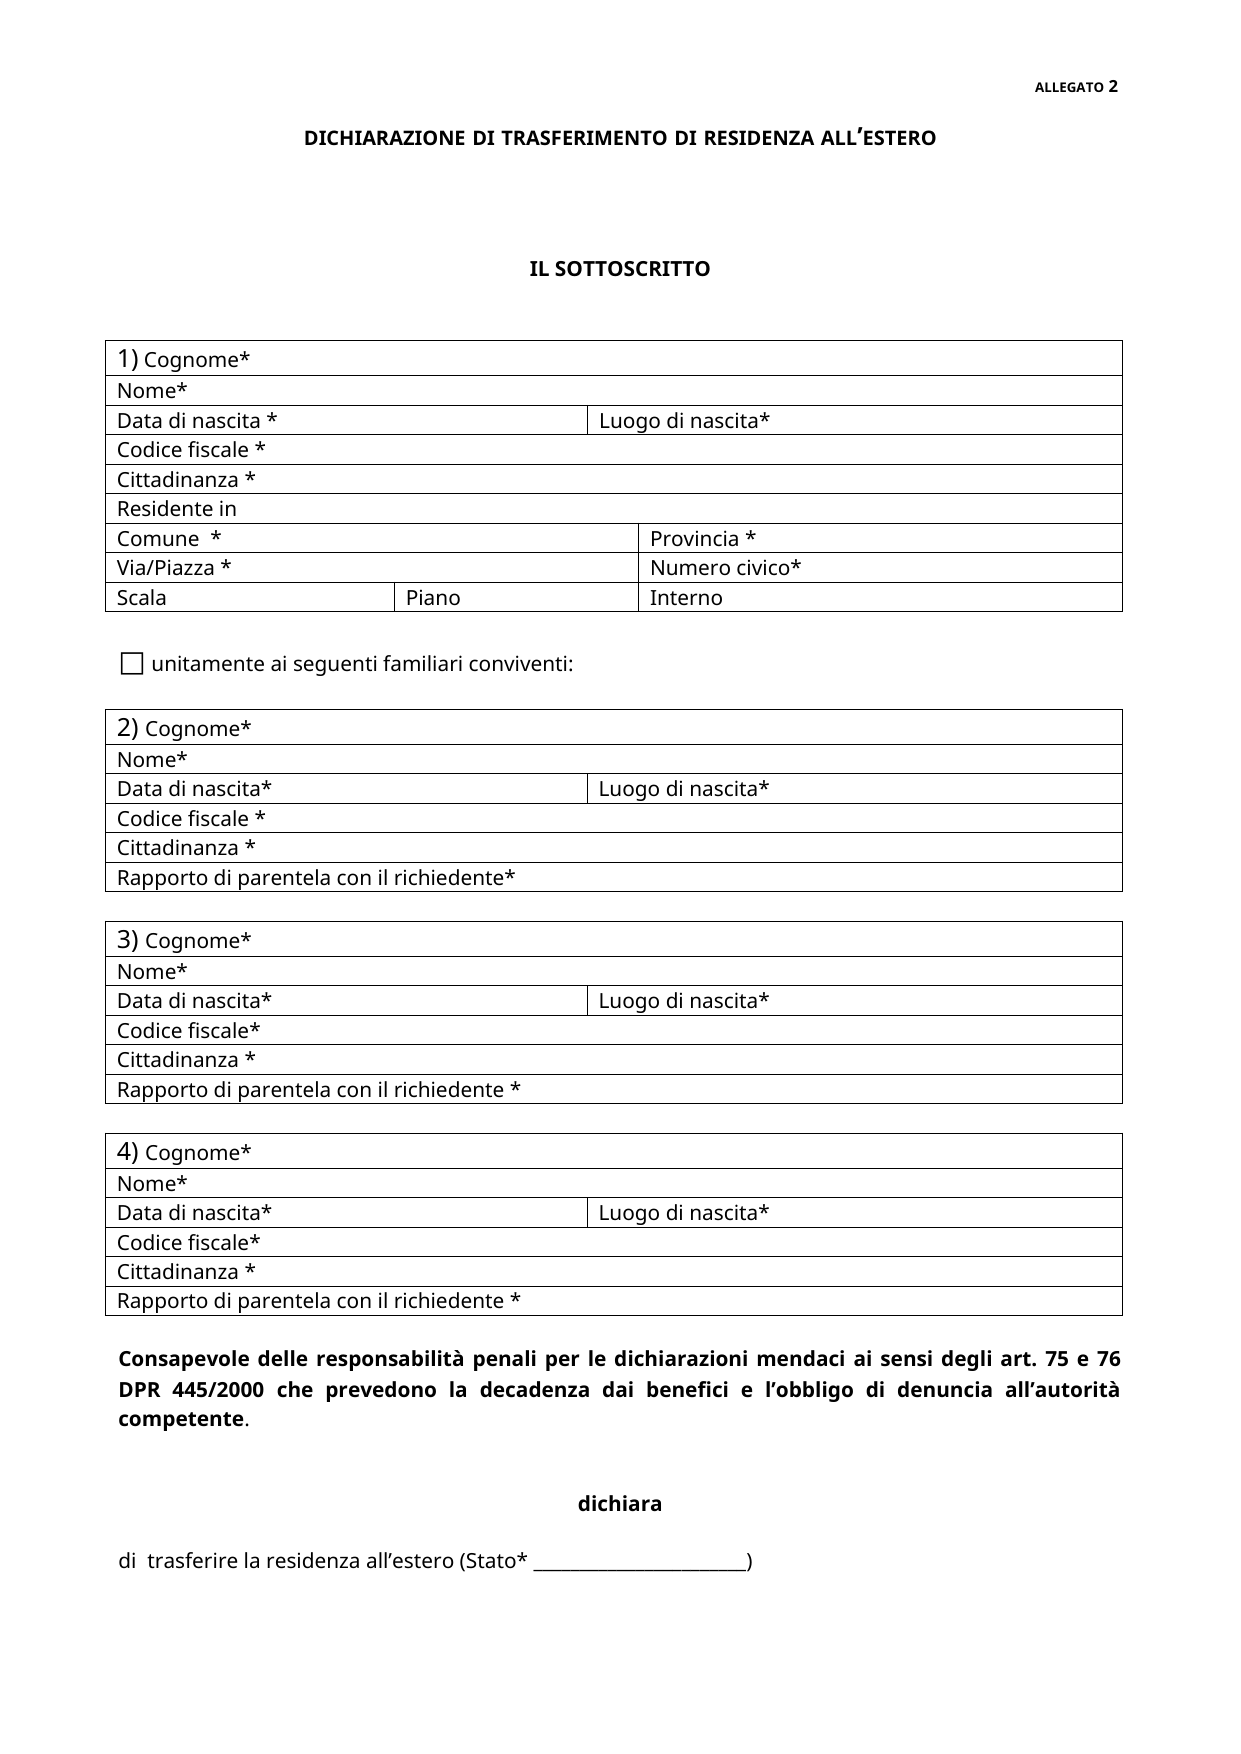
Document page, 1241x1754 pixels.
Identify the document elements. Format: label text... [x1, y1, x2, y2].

text □ unitamente ai seguenti familiari conviventi: [118, 641, 1122, 680]
text Consapevole delle responsabilità penali per le dichiarazioni mendaci ai sensi degli art. 75 e 76 DPR 445/2000 che prevedono la decadenza dai benefici e l’obbligo di denuncia all’autorità competente. [118, 1344, 1122, 1433]
table_cell Nome* [106, 745, 1122, 773]
table_cell Interno [639, 583, 1122, 611]
table_cell Nome* [106, 957, 1122, 985]
table_cell Piano [395, 583, 638, 611]
table_cell Data di nascita* [106, 986, 587, 1015]
table_cell Comune * [106, 524, 638, 552]
text dichiara [118, 1489, 1122, 1518]
table_cell Cittadinanza * [106, 1045, 1122, 1074]
table_cell Luogo di nascita* [588, 406, 1122, 434]
table_cell Rapporto di parentela con il richiedente * [106, 1287, 1122, 1315]
table_cell Via/Piazza * [106, 553, 638, 582]
text IL SOTTOSCRITTO [118, 254, 1122, 283]
table_cell Nome* [106, 1169, 1122, 1197]
table_header 2) Cognome* [106, 710, 1122, 744]
table_cell Nome* [106, 376, 1122, 405]
text di trasferire la residenza all’estero (Stato* _______________________) [118, 1546, 1122, 1575]
table_cell Codice fiscale * [106, 804, 1122, 832]
table_cell Luogo di nascita* [588, 986, 1122, 1015]
table_cell Codice fiscale* [106, 1016, 1122, 1044]
table_cell Cittadinanza * [106, 465, 1122, 493]
table_cell Codice fiscale * [106, 435, 1122, 464]
table_cell Data di nascita * [106, 406, 587, 434]
table_header 1) Cognome* [106, 341, 1122, 375]
table_cell Luogo di nascita* [588, 774, 1122, 803]
table_cell Codice fiscale* [106, 1228, 1122, 1256]
table_cell Data di nascita* [106, 774, 587, 803]
table_cell Cittadinanza * [106, 833, 1122, 862]
table_header 4) Cognome* [106, 1134, 1122, 1168]
table_cell Luogo di nascita* [588, 1198, 1122, 1227]
table_cell Data di nascita* [106, 1198, 587, 1227]
table_cell Rapporto di parentela con il richiedente* [106, 863, 1122, 891]
table_cell Residente in [106, 494, 1122, 523]
table_cell Rapporto di parentela con il richiedente * [106, 1075, 1122, 1103]
table_cell Numero civico* [639, 553, 1122, 582]
table_cell Scala [106, 583, 394, 611]
table_cell Cittadinanza * [106, 1257, 1122, 1286]
text dichiarazione di trasferimento di residenza all’estero [118, 118, 1122, 152]
table_header 3) Cognome* [106, 922, 1122, 956]
table_cell Provincia * [639, 524, 1122, 552]
